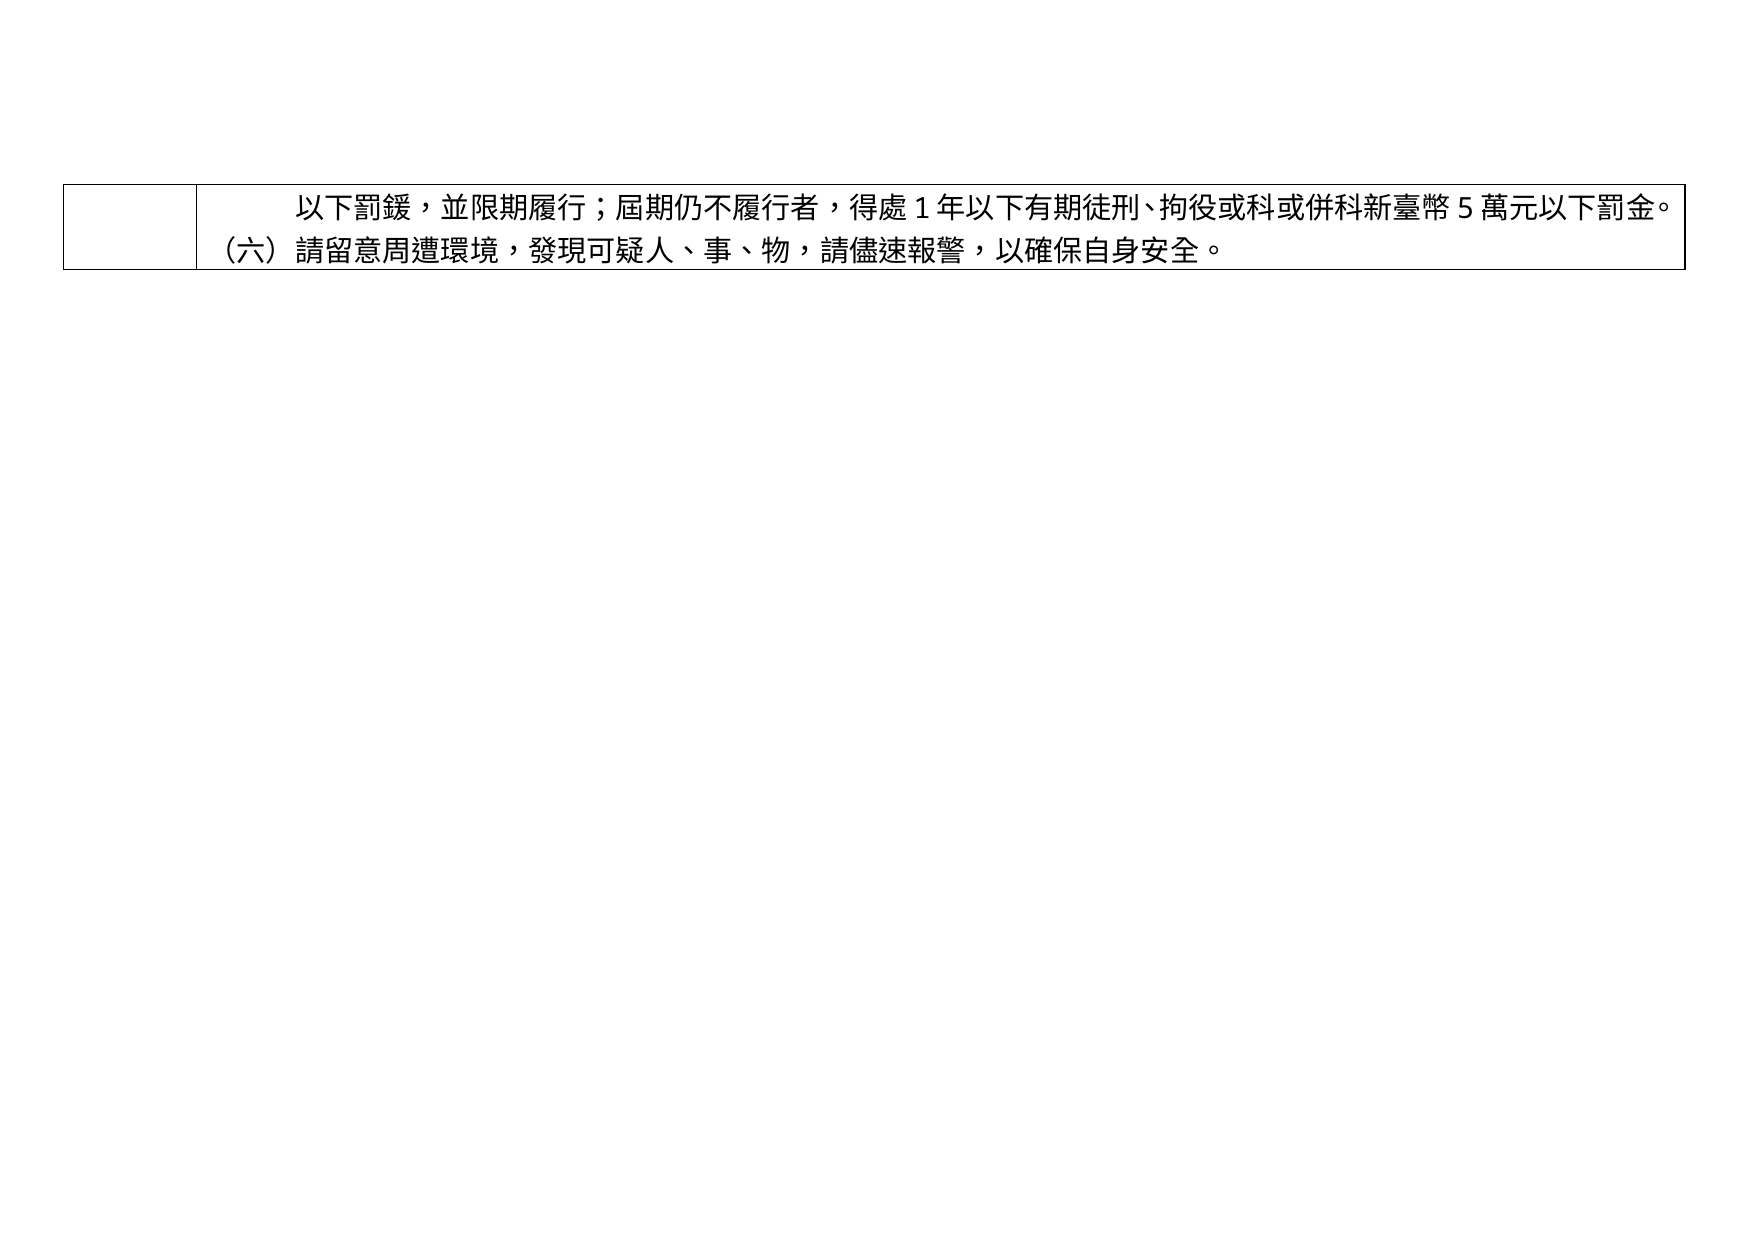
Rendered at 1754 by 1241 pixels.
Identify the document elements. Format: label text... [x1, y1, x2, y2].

table_cell [64, 185, 196, 269]
table_cell 以下罰鍰，並限期履行；屆期仍不履行者，得處1年以下有期徒刑、拘役或科或併科新臺幣5萬元以下罰金。 （六）請留意周遭環境，發現可疑人、事、物，請儘速報警，以確保自身安全。 [197, 185, 1684, 269]
